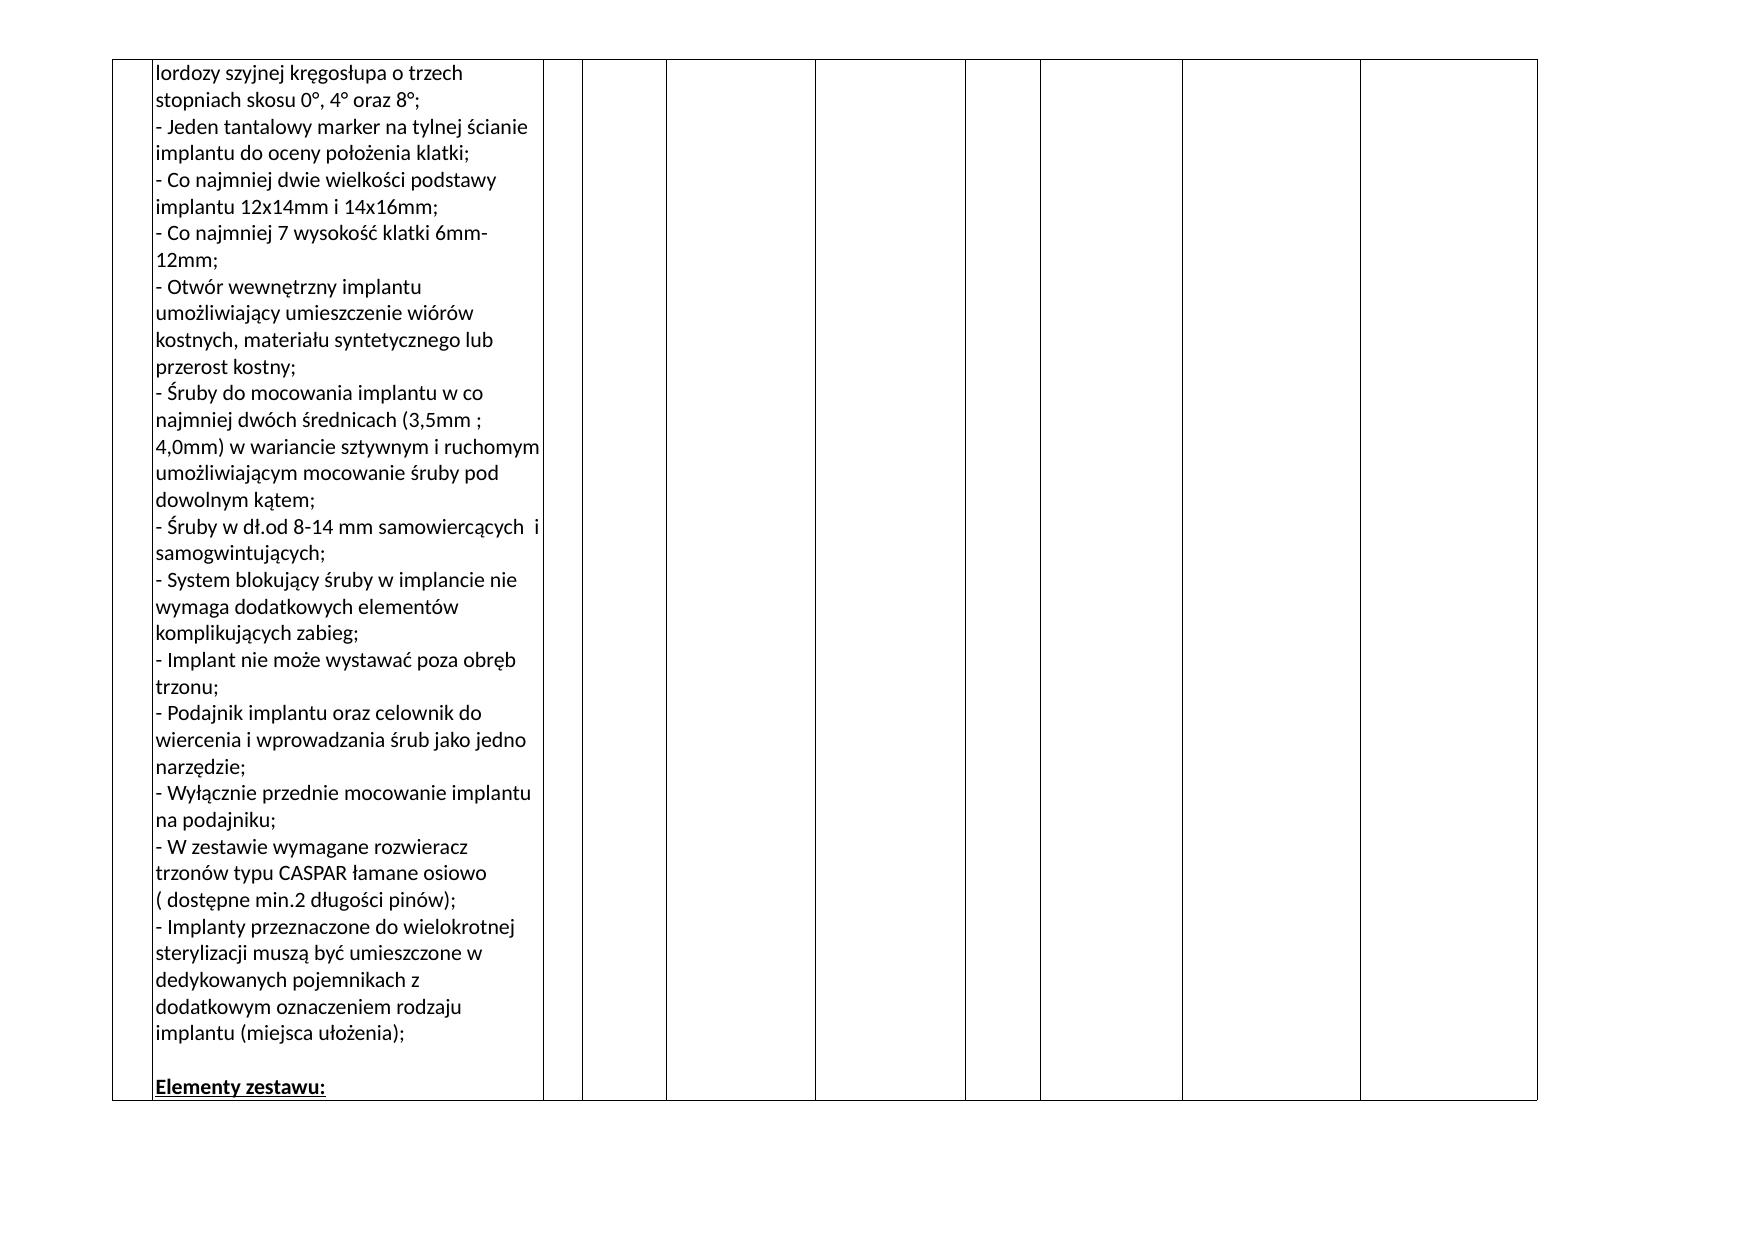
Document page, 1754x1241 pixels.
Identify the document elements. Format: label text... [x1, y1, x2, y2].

table_cell [113, 60, 152, 1099]
table_cell [544, 60, 582, 1099]
table_cell [966, 60, 1040, 1099]
table_cell [1361, 60, 1537, 1099]
table_cell [1041, 60, 1182, 1099]
table_cell [583, 60, 666, 1099]
table_cell lordozy szyjnej kręgosłupa o trzech stopniach skosu 0°, 4° oraz 8°; - Jeden tantalowy marker na tylnej ścianie implantu do oceny położenia klatki; - Co najmniej dwie wielkości podstawy implantu 12x14mm i 14x16mm; - Co najmniej 7 wysokość klatki 6mm-12mm; - Otwór wewnętrzny implantu umożliwiający umieszczenie wiórów kostnych, materiału syntetycznego lub przerost kostny; - Śruby do mocowania implantu w co najmniej dwóch średnicach (3,5mm ; 4,0mm) w wariancie sztywnym i ruchomym umożliwiającym mocowanie śruby pod dowolnym kątem; - Śruby w dł.od 8-14 mm samowiercących i samogwintujących; - System blokujący śruby w implancie nie wymaga dodatkowych elementów komplikujących zabieg; - Implant nie może wystawać poza obręb trzonu; - Podajnik implantu oraz celownik do wiercenia i wprowadzania śrub jako jedno narzędzie; - Wyłącznie przednie mocowanie implantu na podajniku; - W zestawie wymagane rozwieracz trzonów typu CASPAR łamane osiowo ( dostępne min.2 długości pinów); - Implanty przeznaczone do wielokrotnej sterylizacji muszą być umieszczone w dedykowanych pojemnikach z dodatkowym oznaczeniem rodzaju implantu (miejsca ułożenia); Elementy zestawu: [153, 60, 543, 1099]
table_cell [1183, 60, 1360, 1099]
table_cell [667, 60, 815, 1099]
table_cell [816, 60, 965, 1099]
